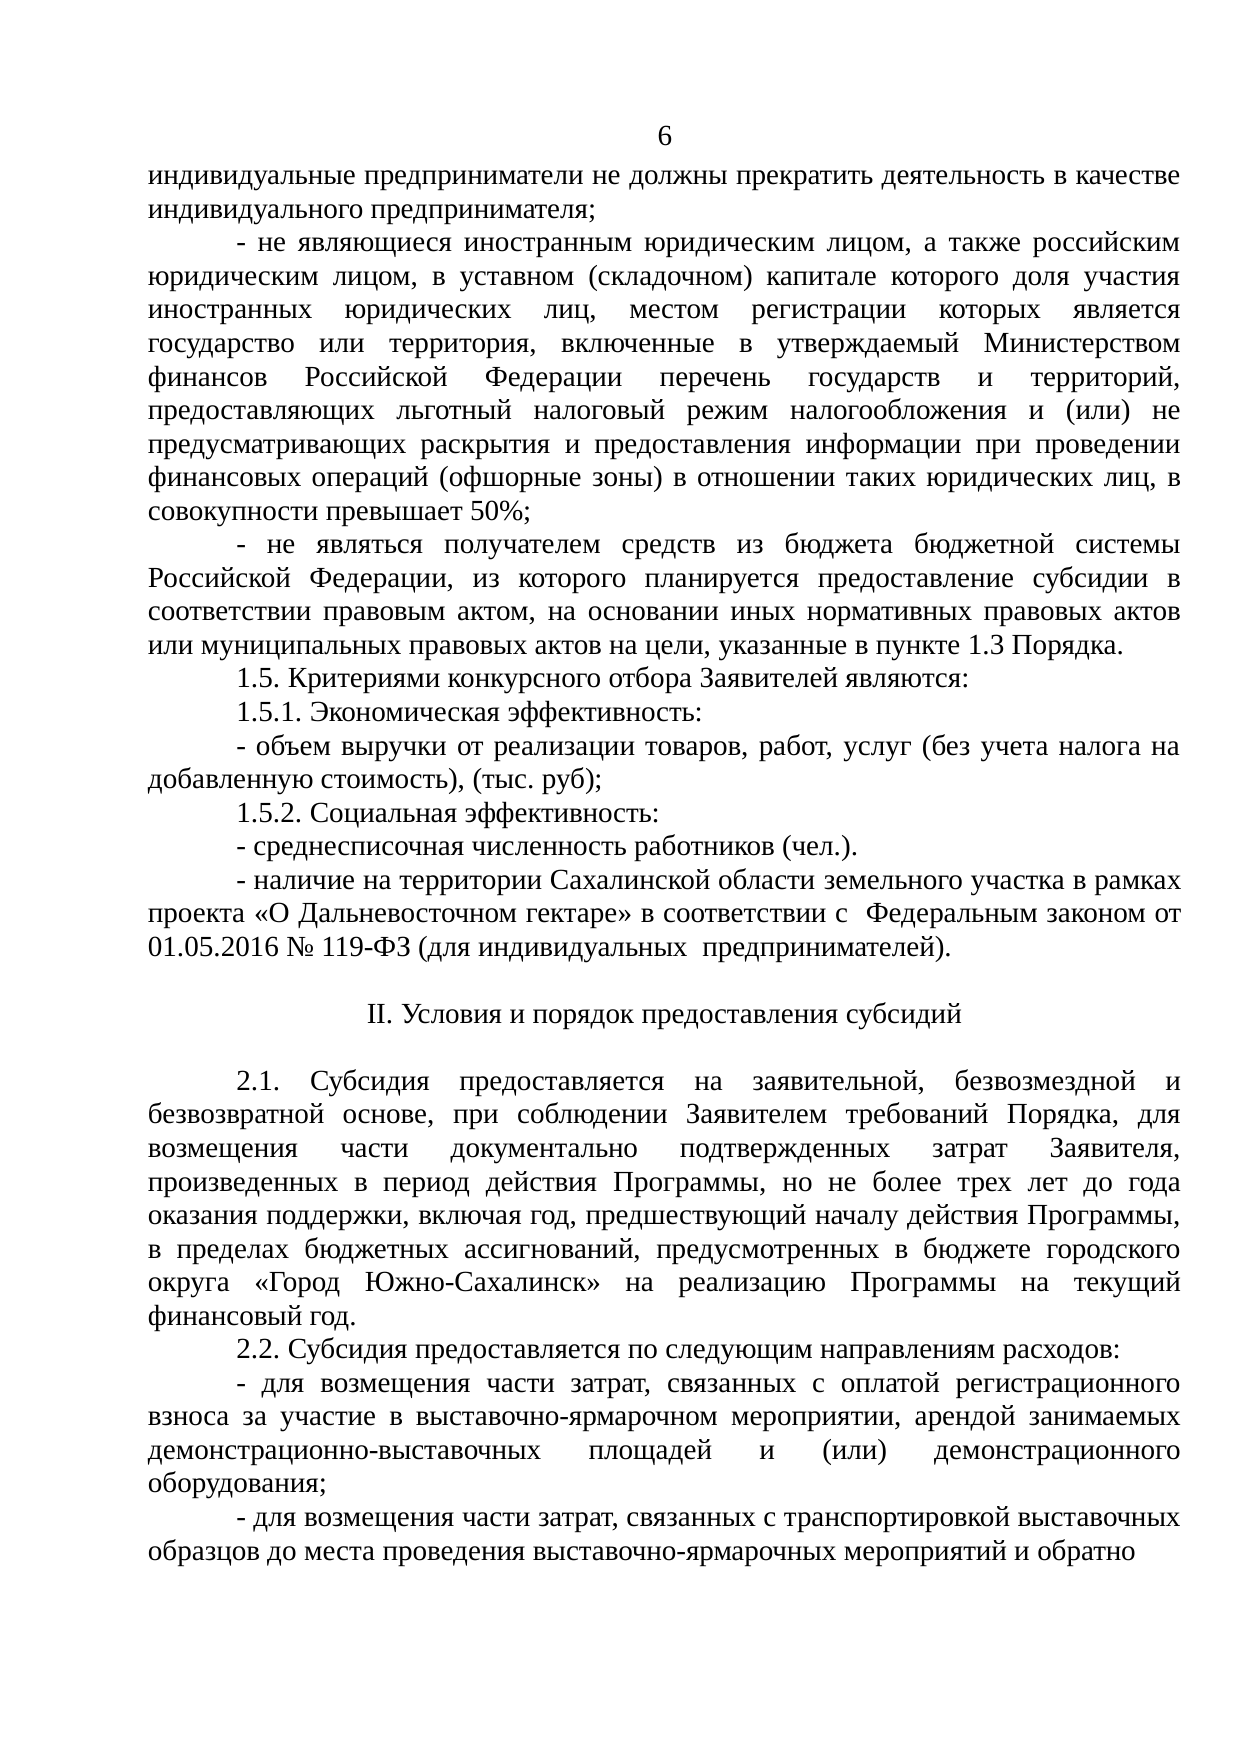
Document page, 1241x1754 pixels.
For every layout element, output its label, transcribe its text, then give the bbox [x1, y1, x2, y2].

text - среднесписочная численность работников (чел.). [148, 828, 1181, 862]
text 1.5.2. Социальная эффективность: [148, 795, 1181, 828]
text - для возмещения части затрат, связанных с транспортировкой выставочных образцов до места проведения выставочно-ярмарочных мероприятий и обратно [148, 1499, 1181, 1566]
text II. Условия и порядок предоставления субсидий [148, 996, 1181, 1030]
text - объем выручки от реализации товаров, работ, услуг (без учета налога на добавленную стоимость), (тыс. руб); [148, 728, 1181, 795]
text - не являться получателем средств из бюджета бюджетной системы Российской Федерации, из которого планируется предоставление субсидии в соответствии правовым актом, на основании иных нормативных правовых актов или муниципальных правовых актов на цели, указанные в пункте 1.3 Порядка. [148, 527, 1181, 661]
text 1.5. Критериями конкурсного отбора Заявителей являются: [148, 661, 1181, 694]
text индивидуальные предприниматели не должны прекратить деятельность в качестве индивидуального предпринимателя; [148, 158, 1181, 225]
text 1.5.1. Экономическая эффективность: [148, 694, 1181, 728]
text - для возмещения части затрат, связанных с оплатой регистрационного взноса за участие в выставочно-ярмарочном мероприятии, арендой занимаемых демонстрационно-выставочных площадей и (или) демонстрационного оборудования; [148, 1365, 1181, 1499]
text 2.2. Субсидия предоставляется по следующим направлениям расходов: [148, 1332, 1181, 1365]
text - не являющиеся иностранным юридическим лицом, а также российским юридическим лицом, в уставном (складочном) капитале которого доля участия иностранных юридических лиц, местом регистрации которых является государство или территория, включенные в утверждаемый Министерством финансов Российской Федерации перечень государств и территорий, предоставляющих льготный налоговый режим налогообложения и (или) не предусматривающих раскрытия и предоставления информации при проведении финансовых операций (офшорные зоны) в отношении таких юридических лиц, в совокупности превышает 50%; [148, 225, 1181, 527]
text 2.1. Субсидия предоставляется на заявительной, безвозмездной и безвозвратной основе, при соблюдении Заявителем требований Порядка, для возмещения части документально подтвержденных затрат Заявителя, произведенных в период действия Программы, но не более трех лет до года оказания поддержки, включая год, предшествующий началу действия Программы, в пределах бюджетных ассигнований, предусмотренных в бюджете городского округа «Город Южно-Сахалинск» на реализацию Программы на текущий финансовый год. [148, 1063, 1181, 1332]
text - наличие на территории Сахалинской области земельного участка в рамках проекта «О Дальневосточном гектаре» в соответствии с Федеральным законом от 01.05.2016 № 119-ФЗ (для индивидуальных предпринимателей). [148, 862, 1181, 963]
